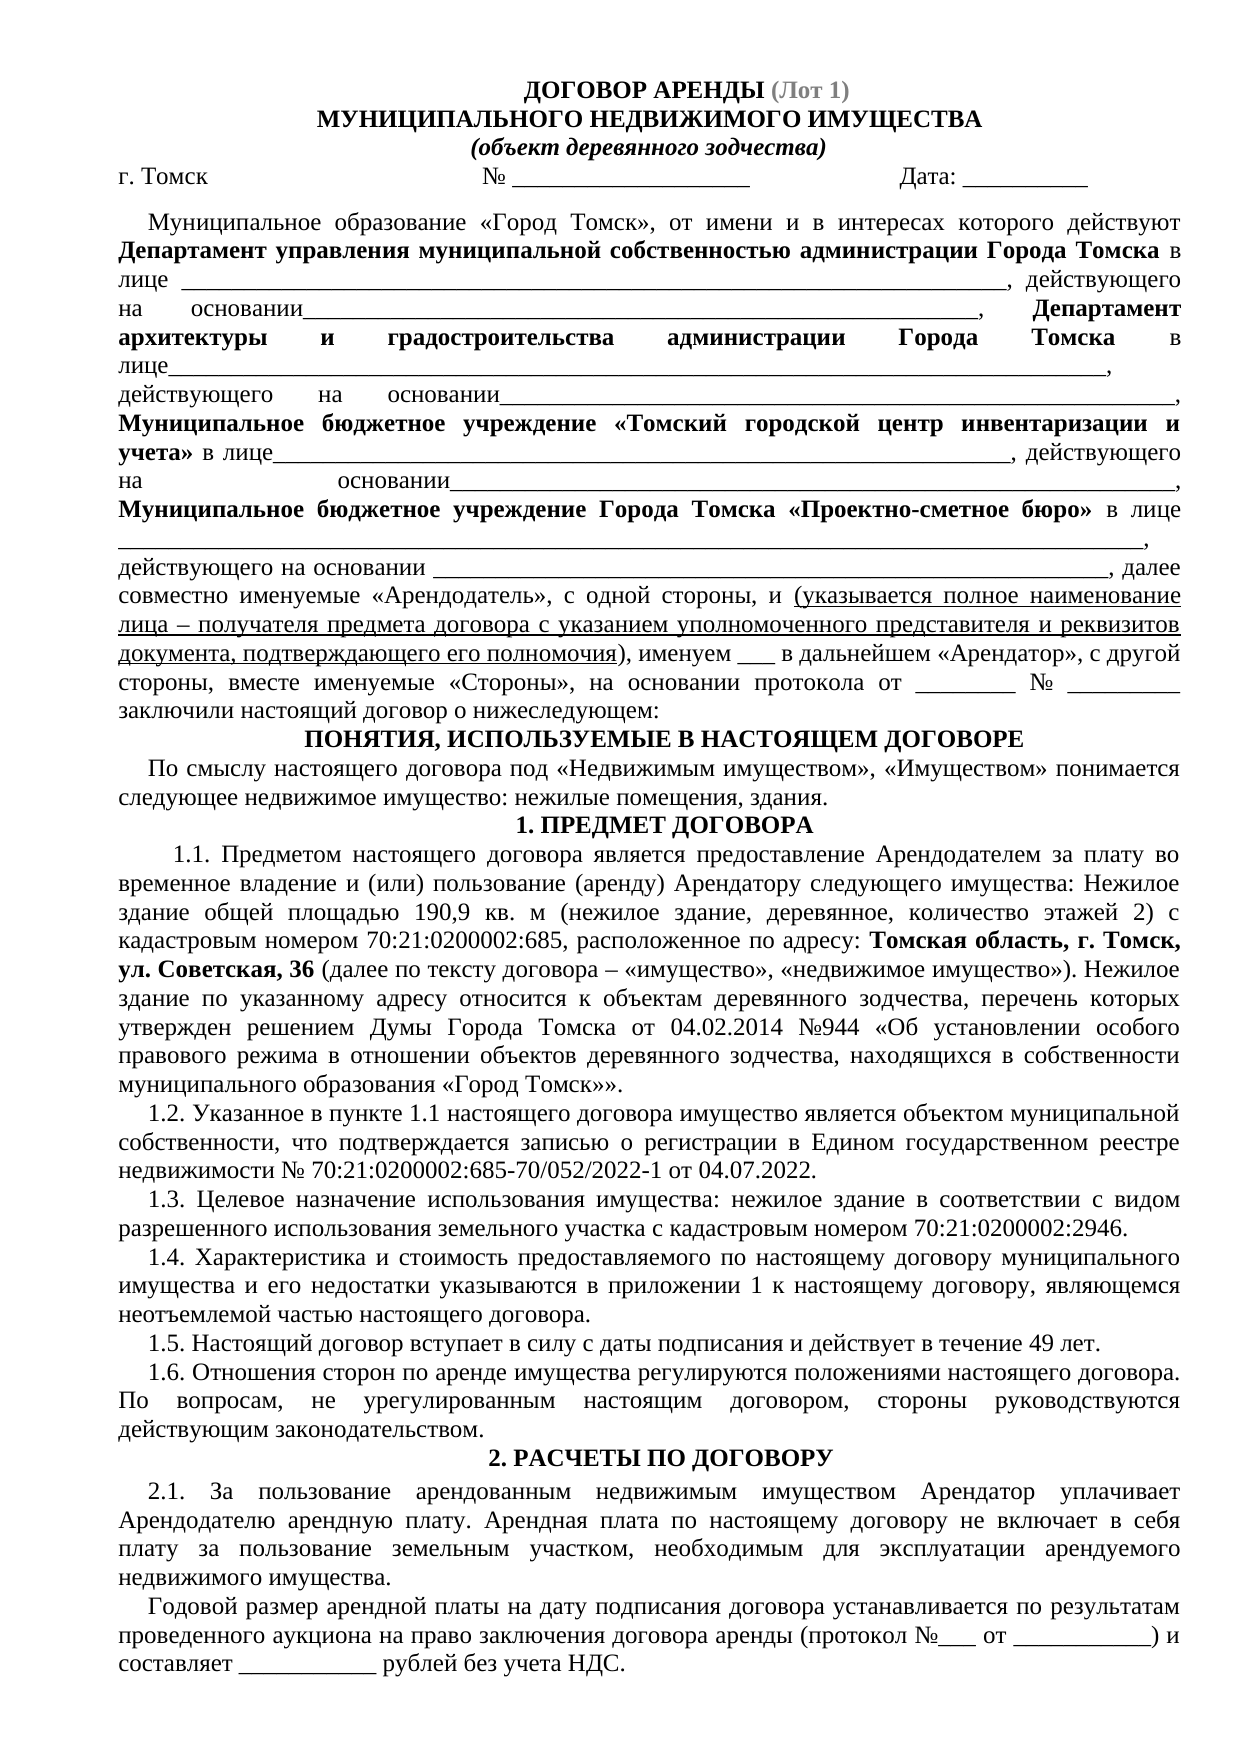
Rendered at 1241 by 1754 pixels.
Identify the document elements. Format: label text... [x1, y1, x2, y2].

text 1.5. Настоящий договор вступает в силу с даты подписания и действует в течение 49 лет. [118, 1328, 1181, 1357]
text 1.6. Отношения сторон по аренде имущества регулируются положениями настоящего договора. По вопросам, не урегулированным настоящим договором, стороны руководствуются действующим законодательством. [118, 1357, 1181, 1443]
text Муниципальное образование «Город Томск», от имени и в интересах которого действуют Департамент управления муниципальной собственностью администрации Города Томска в лице __________________________________________________________________, действующего на основании______________________________________________________, Департамент архитектуры и градостроительства администрации Города Томска в лице___________________________________________________________________________, действующего на основании______________________________________________________, Муниципальное бюджетное учреждение «Томский городской центр инвентаризации и учета» в лице___________________________________________________________, действующего на основании__________________________________________________________, Муниципальное бюджетное учреждение Города Томска «Проектно-сметное бюро» в лице __________________________________________________________________________________, действующего на основании ______________________________________________________, далее совместно именуемые «Арендодатель», с одной стороны, и (указывается полное наименование лица – получателя предмета договора с указанием уполномоченного представителя и реквизитов [118, 207, 1181, 634]
text документа, подтверждающего его полномочия), именуем ___ в дальнейшем «Арендатор», с другой стороны, вместе именуемые «Стороны», на основании протокола от ________ № _________ заключили настоящий договор о нижеследующем: [118, 636, 1181, 724]
text МУНИЦИПАЛЬНОГО НЕДВИЖИМОГО ИМУЩЕСТВА [118, 104, 1181, 132]
text г. Томск № ___________________ Дата: __________ [118, 161, 1181, 190]
text 1. ПРЕДМЕТ ДОГОВОРА [118, 811, 1181, 839]
text (объект деревянного зодчества) [118, 132, 1181, 161]
text 2. РАСЧЕТЫ ПО ДОГОВОРУ [141, 1443, 1181, 1472]
text По смыслу настоящего договора под «Недвижимым имуществом», «Имуществом» понимается следующее недвижимое имущество: нежилые помещения, здания. [118, 753, 1181, 811]
text ДОГОВОР АРЕНДЫ (Лот 1) [118, 75, 1181, 104]
text ПОНЯТИЯ, ИСПОЛЬЗУЕМЫЕ В НАСТОЯЩЕМ ДОГОВОРЕ [118, 724, 1181, 753]
text Годовой размер арендной платы на дату подписания договора устанавливается по результатам проведенного аукциона на право заключения договора аренды (протокол №___ от ___________) и составляет ___________ рублей без учета НДС. [118, 1591, 1181, 1677]
text 2.1. За пользование арендованным недвижимым имуществом Арендатор уплачивает Арендодателю арендную плату. Арендная плата по настоящему договору не включает в себя плату за пользование земельным участком, необходимым для эксплуатации арендуемого недвижимого имущества. [118, 1476, 1181, 1591]
text 1.3. Целевое назначение использования имущества: нежилое здание в соответствии с видом разрешенного использования земельного участка с кадастровым номером 70:21:0200002:2946. [118, 1184, 1181, 1242]
text 1.2. Указанное в пункте 1.1 настоящего договора имущество является объектом муниципальной собственности, что подтверждается записью о регистрации в Едином государственном реестре недвижимости № 70:21:0200002:685-70/052/2022-1 от 04.07.2022. [118, 1098, 1181, 1184]
text 1.4. Характеристика и стоимость предоставляемого по настоящему договору муниципального имущества и его недостатки указываются в приложении 1 к настоящему договору, являющемся неотъемлемой частью настоящего договора. [118, 1242, 1181, 1328]
text 1.1. Предметом настоящего договора является предоставление Арендодателем за плату во временное владение и (или) пользование (аренду) Арендатору следующего имущества: Нежилое здание общей площадью 190,9 кв. м (нежилое здание, деревянное, количество этажей 2) с кадастровым номером 70:21:0200002:685, расположенное по адресу: Томская область, г. Томск, ул. Советская, 36 (далее по тексту договора – «имущество», «недвижимое имущество»). Нежилое здание по указанному адресу относится к объектам деревянного зодчества, перечень которых утвержден решением Думы Города Томска от 04.02.2014 №944 «Об установлении особого правового режима в отношении объектов деревянного зодчества, находящихся в собственности муниципального образования «Город Томск»». [118, 839, 1181, 1098]
